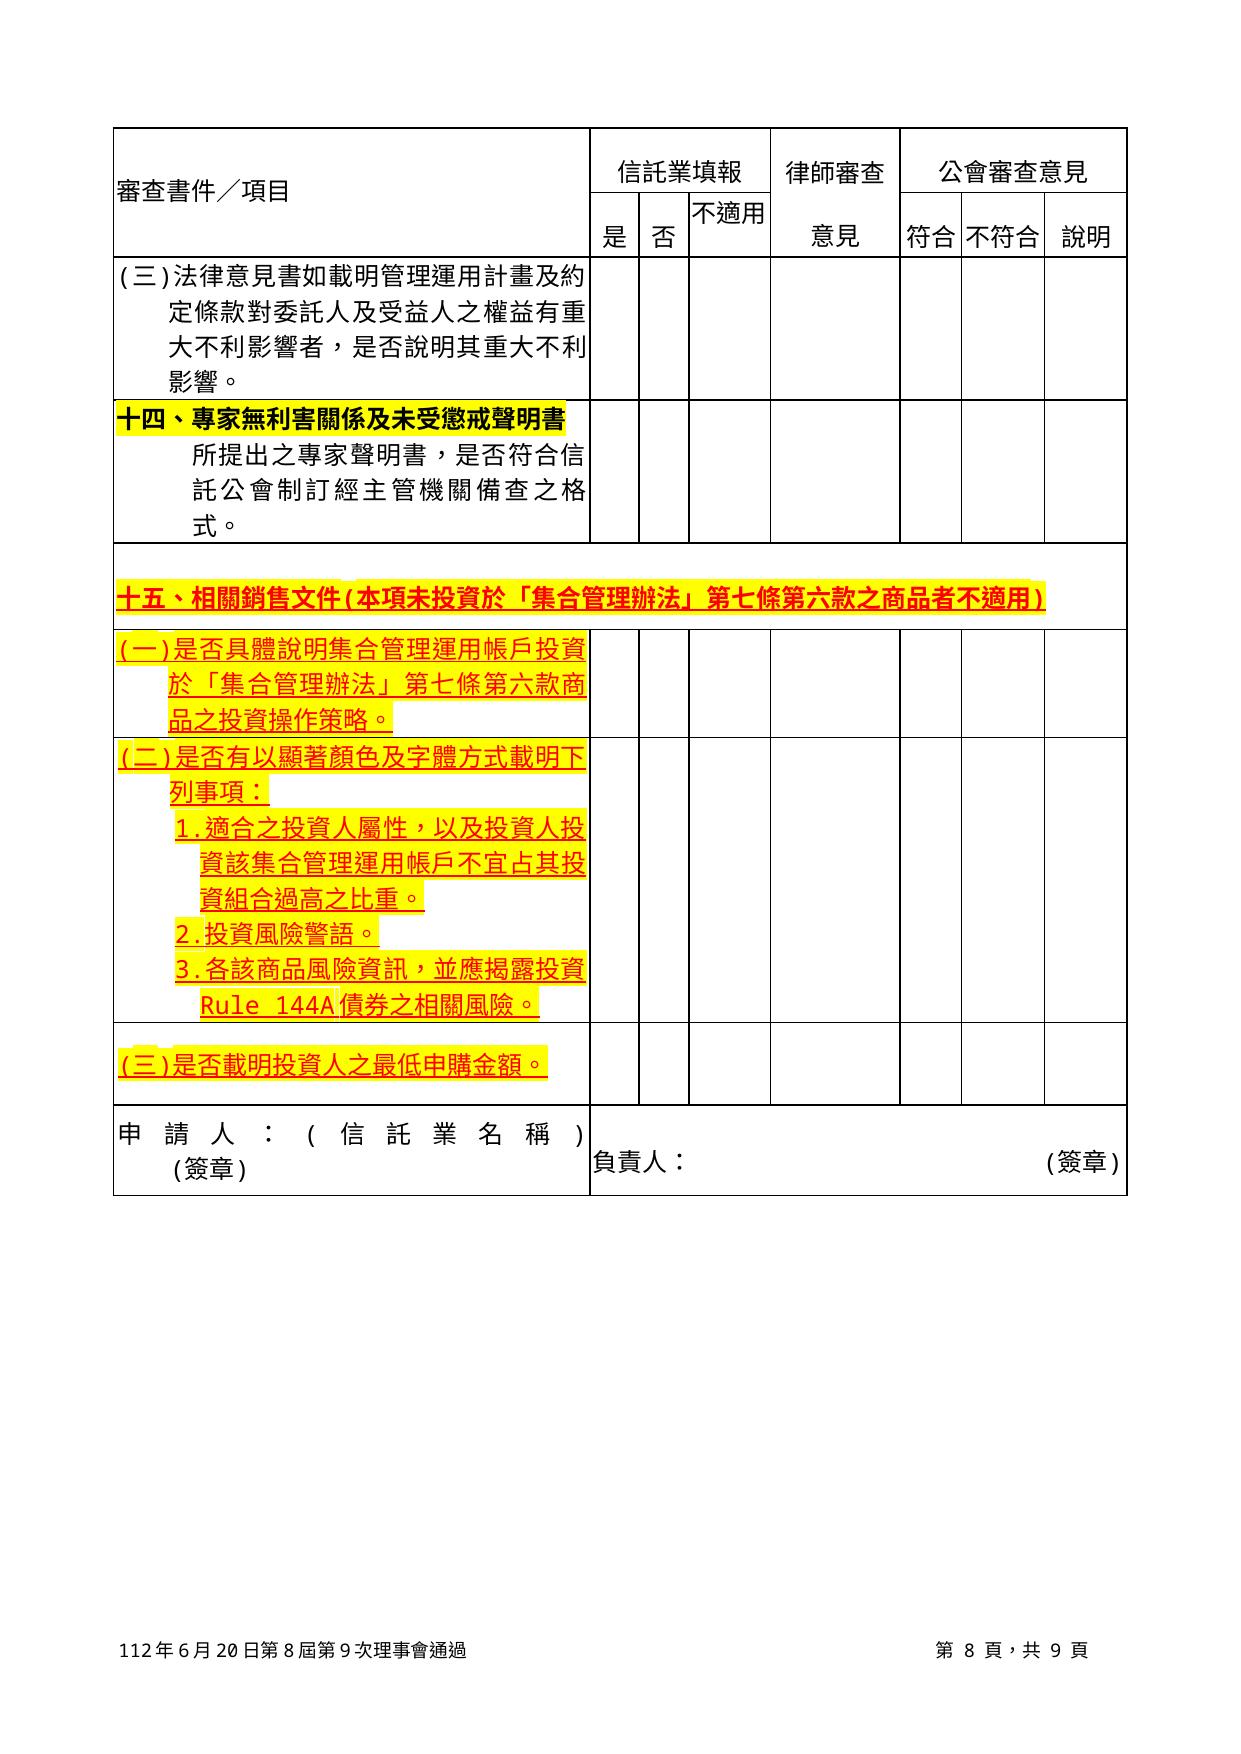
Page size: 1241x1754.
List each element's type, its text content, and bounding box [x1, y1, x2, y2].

table_cell 符合 [901, 193, 961, 256]
table_cell [962, 738, 1044, 1021]
table_cell 十四、專家無利害關係及未受懲戒聲明書 所提出之專家聲明書，是否符合信託公會制訂經主管機關備查之格式。 [114, 401, 589, 542]
table_cell [771, 1023, 899, 1104]
table_cell [591, 1023, 638, 1104]
table_cell [640, 258, 688, 399]
table_cell [640, 401, 688, 542]
table_cell [901, 258, 961, 399]
table_header 審查書件／項目 [114, 129, 589, 256]
table_cell 申請人：(信託業名稱) (簽章) [114, 1106, 589, 1195]
table_cell 負責人： (簽章) [591, 1106, 1126, 1195]
table_cell [591, 258, 638, 399]
table_cell (一)是否具體說明集合管理運用帳戶投資於「集合管理辦法」第七條第六款商品之投資操作策略。 [114, 630, 589, 736]
table_cell (二)是否有以顯著顏色及字體方式載明下列事項： 1.適合之投資人屬性，以及投資人投資該集合管理運用帳戶不宜占其投資組合過高之比重。 2.投資風險警語。 3.各該商品風險資訊，並應揭露投資Rule 144A債券之相關風險。 [114, 738, 589, 1021]
table_cell [690, 258, 770, 399]
table_header 信託業填報 [591, 129, 770, 192]
table_cell [690, 630, 770, 736]
table_cell [591, 738, 638, 1021]
table_header 律師審查意見 [771, 129, 899, 256]
table_cell [640, 1023, 688, 1104]
table_cell (三)是否載明投資人之最低申購金額。 [114, 1023, 589, 1104]
table_cell [640, 738, 688, 1021]
table_cell [1045, 738, 1126, 1021]
table_cell [1045, 1023, 1126, 1104]
table_cell [771, 401, 899, 542]
table_cell [591, 401, 638, 542]
table_header 公會審查意見 [901, 129, 1126, 192]
table_cell [962, 630, 1044, 736]
table_cell [962, 258, 1044, 399]
table_cell [1045, 401, 1126, 542]
table_cell 不適用 [690, 193, 770, 256]
table_cell [962, 1023, 1044, 1104]
table_cell [690, 401, 770, 542]
table_cell 十五、相關銷售文件(本項未投資於「集合管理辦法」第七條第六款之商品者不適用) [114, 544, 1126, 629]
table_cell [771, 738, 899, 1021]
table_cell [901, 401, 961, 542]
table_cell [962, 401, 1044, 542]
table_cell [901, 630, 961, 736]
table_cell [771, 630, 899, 736]
table_cell [1045, 630, 1126, 736]
table_cell [771, 258, 899, 399]
table_cell [901, 738, 961, 1021]
table_cell [591, 630, 638, 736]
table_cell (三)法律意見書如載明管理運用計畫及約定條款對委託人及受益人之權益有重大不利影響者，是否說明其重大不利影響。 [114, 258, 589, 399]
table_cell 是 [591, 193, 638, 256]
table_cell [901, 1023, 961, 1104]
table_cell 否 [640, 193, 688, 256]
table_cell [690, 738, 770, 1021]
table_cell [1045, 258, 1126, 399]
table_cell 不符合 [962, 193, 1044, 256]
table_cell 說明 [1045, 193, 1126, 256]
table_cell [690, 1023, 770, 1104]
table_cell [640, 630, 688, 736]
